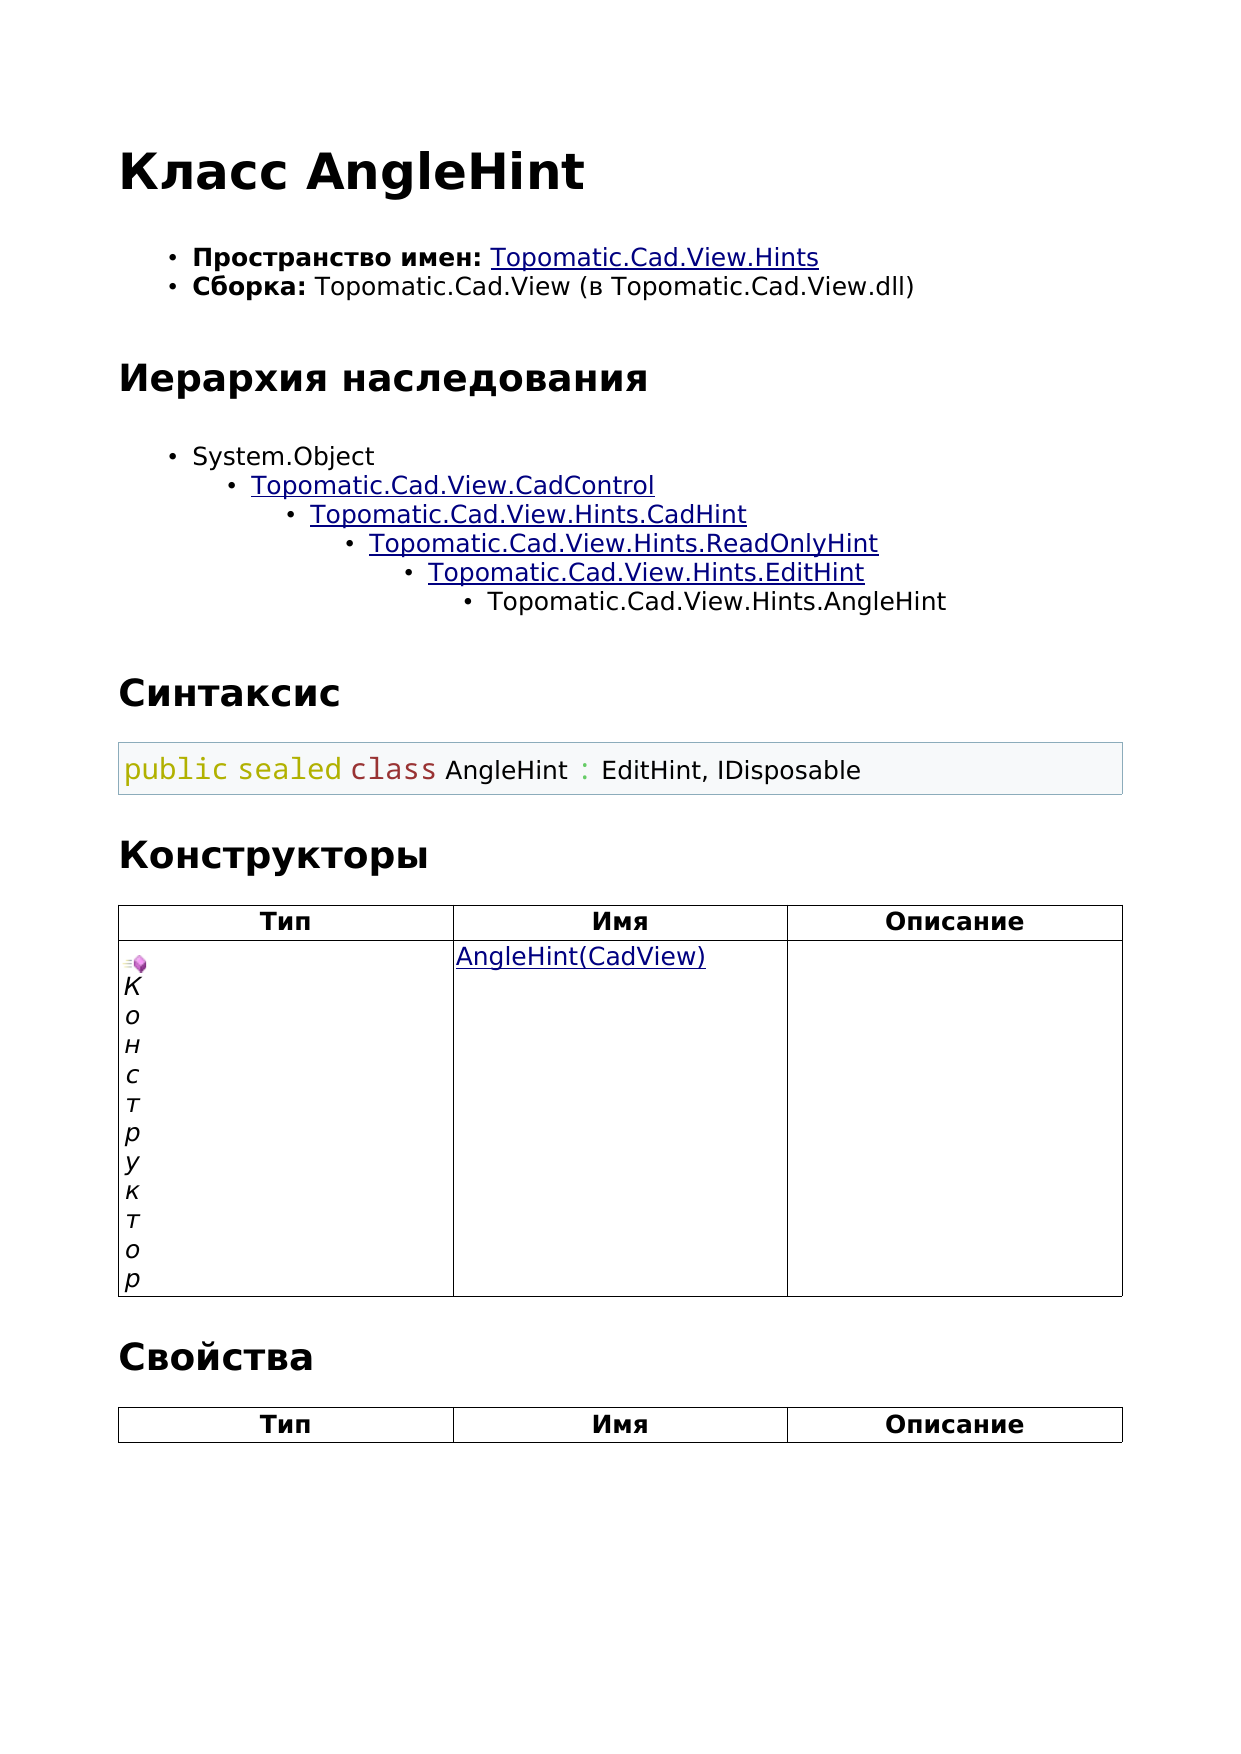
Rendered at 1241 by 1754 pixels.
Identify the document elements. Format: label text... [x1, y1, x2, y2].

table_header Тип [119, 906, 453, 939]
list Topomatic.Cad.View.Hints.AngleHint [472, 588, 1122, 617]
subtitle Синтаксис [118, 671, 1122, 715]
table_header public sealed class AngleHint : EditHint, IDisposable [119, 743, 1122, 794]
table_header Описание [788, 906, 1122, 939]
list Сборка: Topomatic.Cad.View (в Topomatic.Cad.View.dll) [177, 272, 1122, 302]
table_header Имя [454, 1408, 787, 1442]
list Topomatic.Cad.View.Hints.ReadOnlyHint [354, 529, 1122, 558]
subtitle Конструкторы [118, 833, 1122, 877]
table_header Имя [454, 906, 787, 939]
list System.Object [177, 442, 1122, 471]
table_cell [788, 941, 1122, 1296]
picture [121, 955, 147, 973]
table_cell [119, 941, 453, 1296]
subtitle Класс AngleHint [118, 143, 1122, 201]
subtitle Свойства [118, 1336, 1122, 1379]
list Topomatic.Cad.View.CadControl [236, 471, 1122, 500]
list Пространство имен: Topomatic.Cad.View.Hints [177, 243, 1122, 272]
table_header Тип [119, 1408, 453, 1442]
table_cell AngleHint(CadView) [454, 941, 787, 1296]
table_header Описание [788, 1408, 1122, 1442]
subtitle Иерархия наследования [118, 356, 1122, 400]
list Topomatic.Cad.View.Hints.CadHint [295, 500, 1122, 529]
list Topomatic.Cad.View.Hints.EditHint [413, 558, 1122, 588]
